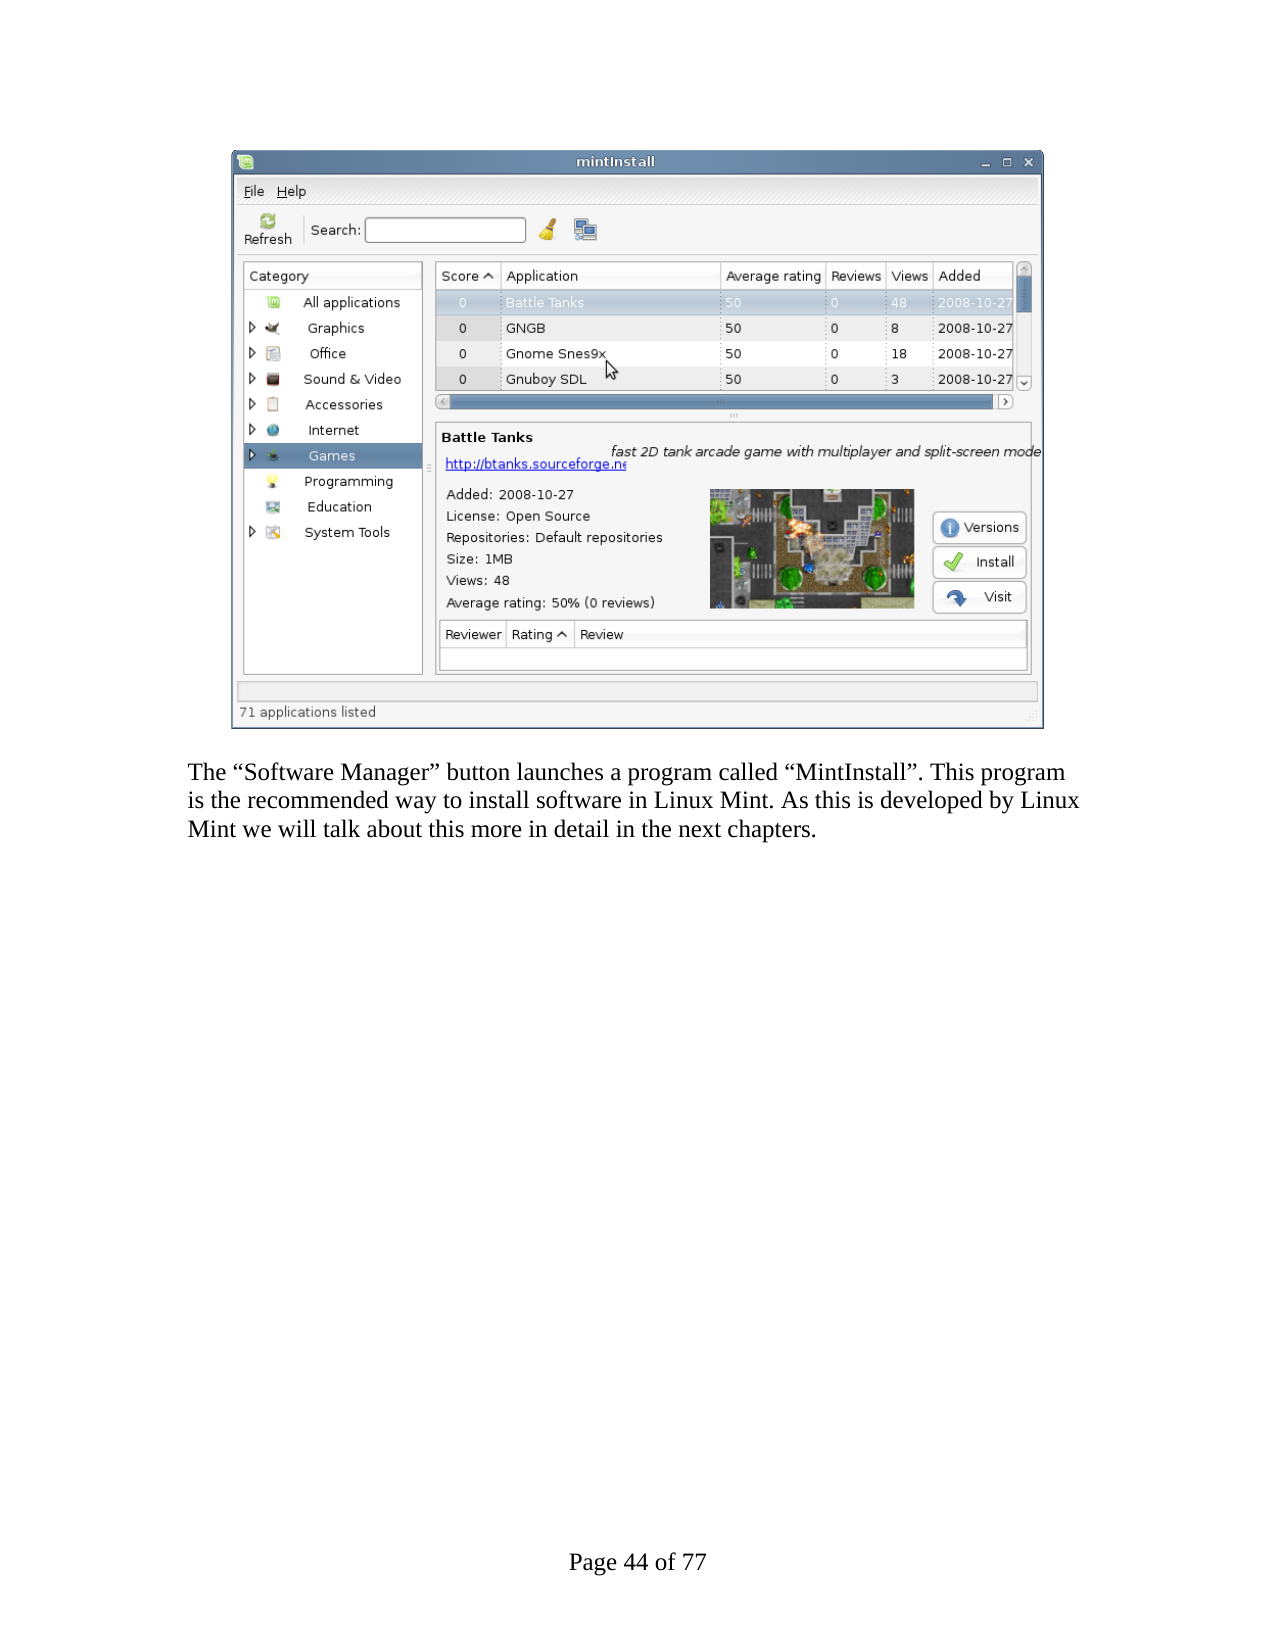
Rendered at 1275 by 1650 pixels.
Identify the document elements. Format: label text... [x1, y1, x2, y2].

picture [231, 150, 1044, 729]
text The “Software Manager” button launches a program called “MintInstall”. This program is the recommended way to install software in Linux Mint. As this is developed by Linux Mint we will talk about this more in detail in the next chapters. [187, 757, 1087, 843]
